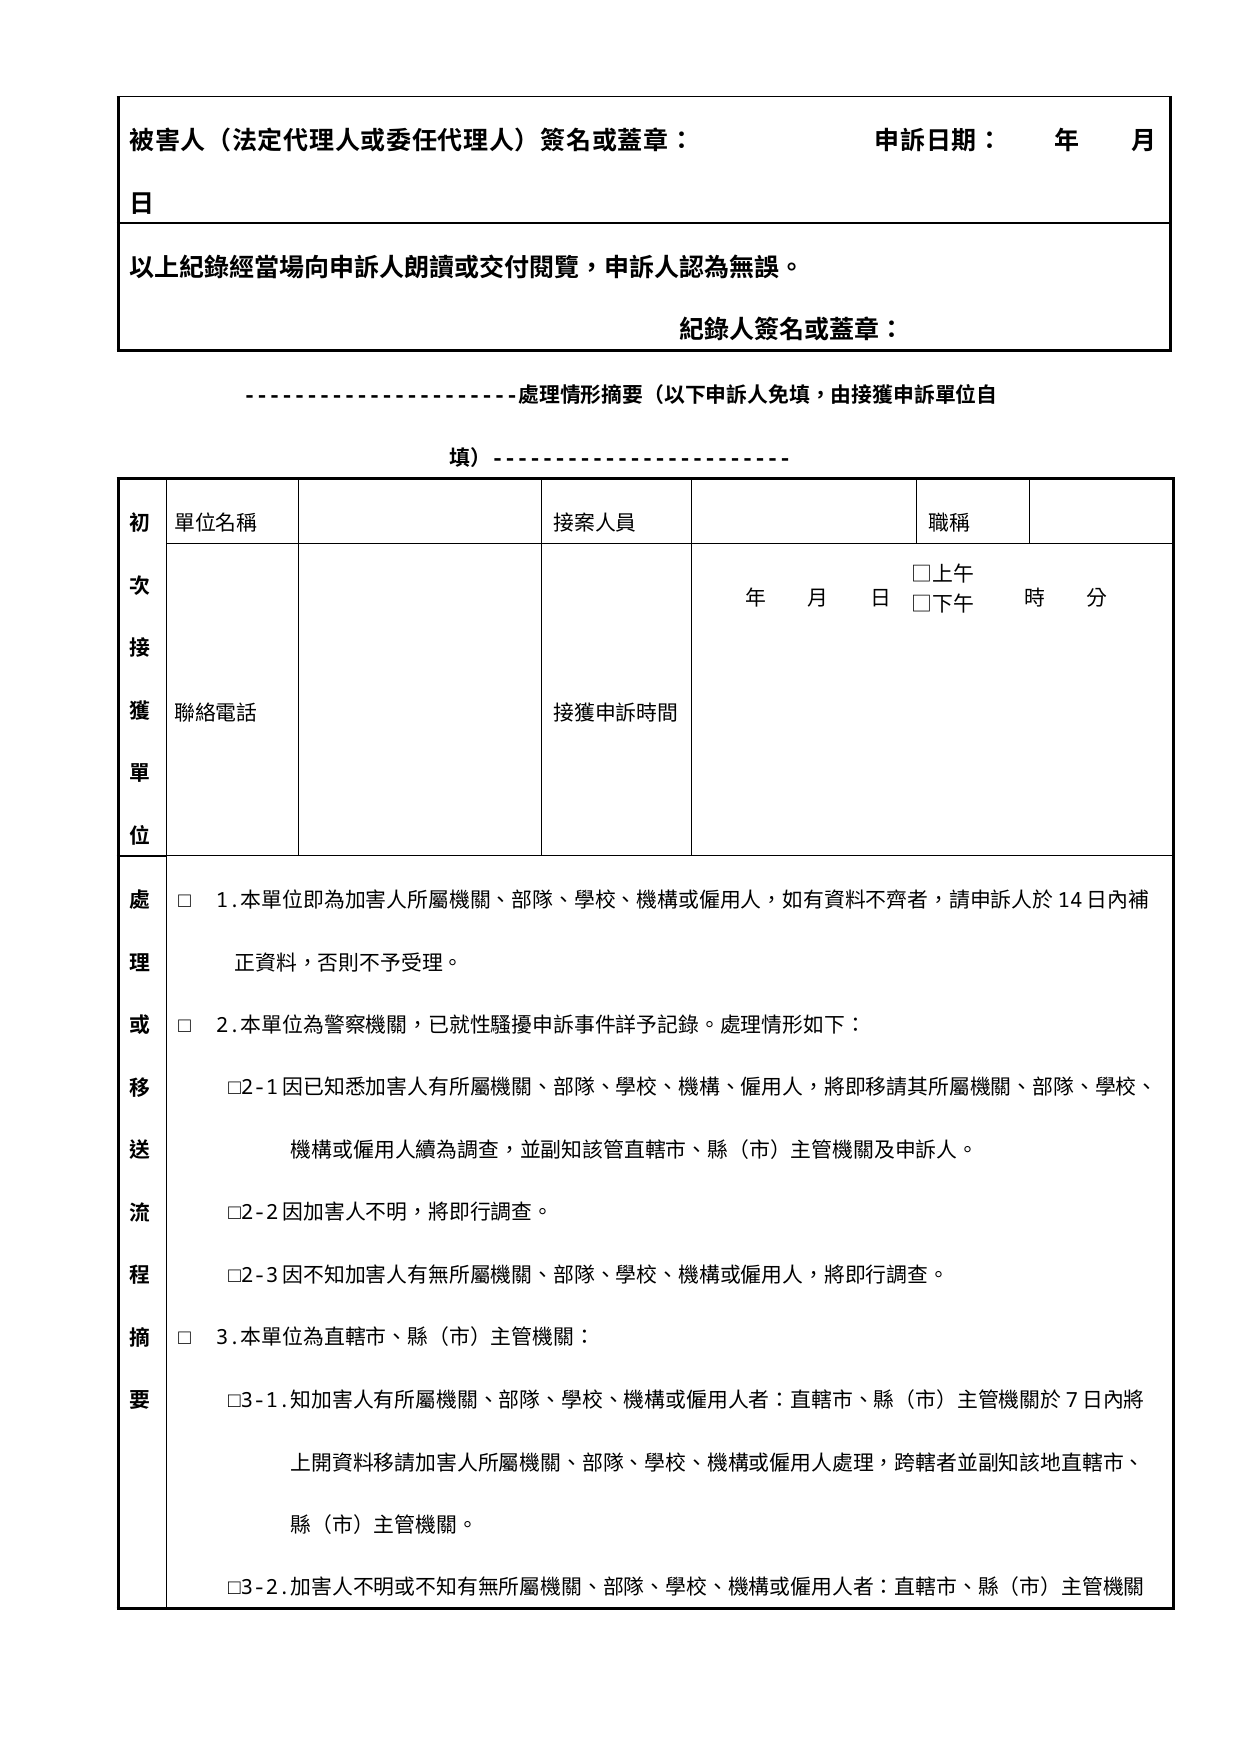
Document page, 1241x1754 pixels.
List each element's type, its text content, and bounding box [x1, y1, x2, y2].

table_cell 年 月 日 □上午□下午 時 分 [692, 544, 1172, 855]
table_cell 聯絡電話 [167, 544, 298, 855]
table_cell 1.本單位即為加害人所屬機關、部隊、學校、機構或僱用人，如有資料不齊者，請申訴人於14日內補正資料，否則不予受理。 2.本單位為警察機關，已就性騷擾申訴事件詳予記錄。處理情形如下： □2-1因已知悉加害人有所屬機關、部隊、學校、機構、僱用人，將即移請其所屬機關、部隊、學校、機構或僱用人續為調查，並副知該管直轄市、縣（市）主管機關及申訴人。 □2-2因加害人不明，將即行調查。 □2-3因不知加害人有無所屬機關、部隊、學校、機構或僱用人，將即行調查。 3.本單位為直轄市、縣（市）主管機關： □3-1.知加害人有所屬機關、部隊、學校、機構或僱用人者：直轄市、縣（市）主管機關於7日內將上開資料移請加害人所屬機關、部隊、學校、機構或僱用人處理，跨轄者並副知該地直轄市、縣（市）主管機關。 □3-2.加害人不明或不知有無所屬機關、部隊、學校、機構或僱用人者：直轄市、縣（市）主管機關 [167, 856, 1172, 1607]
table_cell 被害人（法定代理人或委任代理人）簽名或蓋章： 申訴日期： 年 月 日 [120, 97, 1169, 222]
text ----------------------處理情形摘要（以下申訴人免填，由接獲申訴單位自填）------------------------ [118, 352, 1122, 477]
table_header 職稱 [917, 480, 1029, 543]
table_cell 處理或移送流程摘要 [120, 857, 166, 1607]
table_header 接案人員 [542, 480, 691, 543]
table_header [692, 480, 916, 543]
table_cell [299, 544, 541, 855]
table_header [1030, 480, 1172, 543]
table_header [299, 480, 541, 543]
table_cell 以上紀錄經當場向申訴人朗讀或交付閱覽，申訴人認為無誤。 紀錄人簽名或蓋章： [120, 224, 1169, 349]
table_cell 接獲申訴時間 [542, 544, 691, 855]
table_header 初次接獲單位 [120, 480, 166, 855]
table_header 單位名稱 [167, 480, 298, 543]
